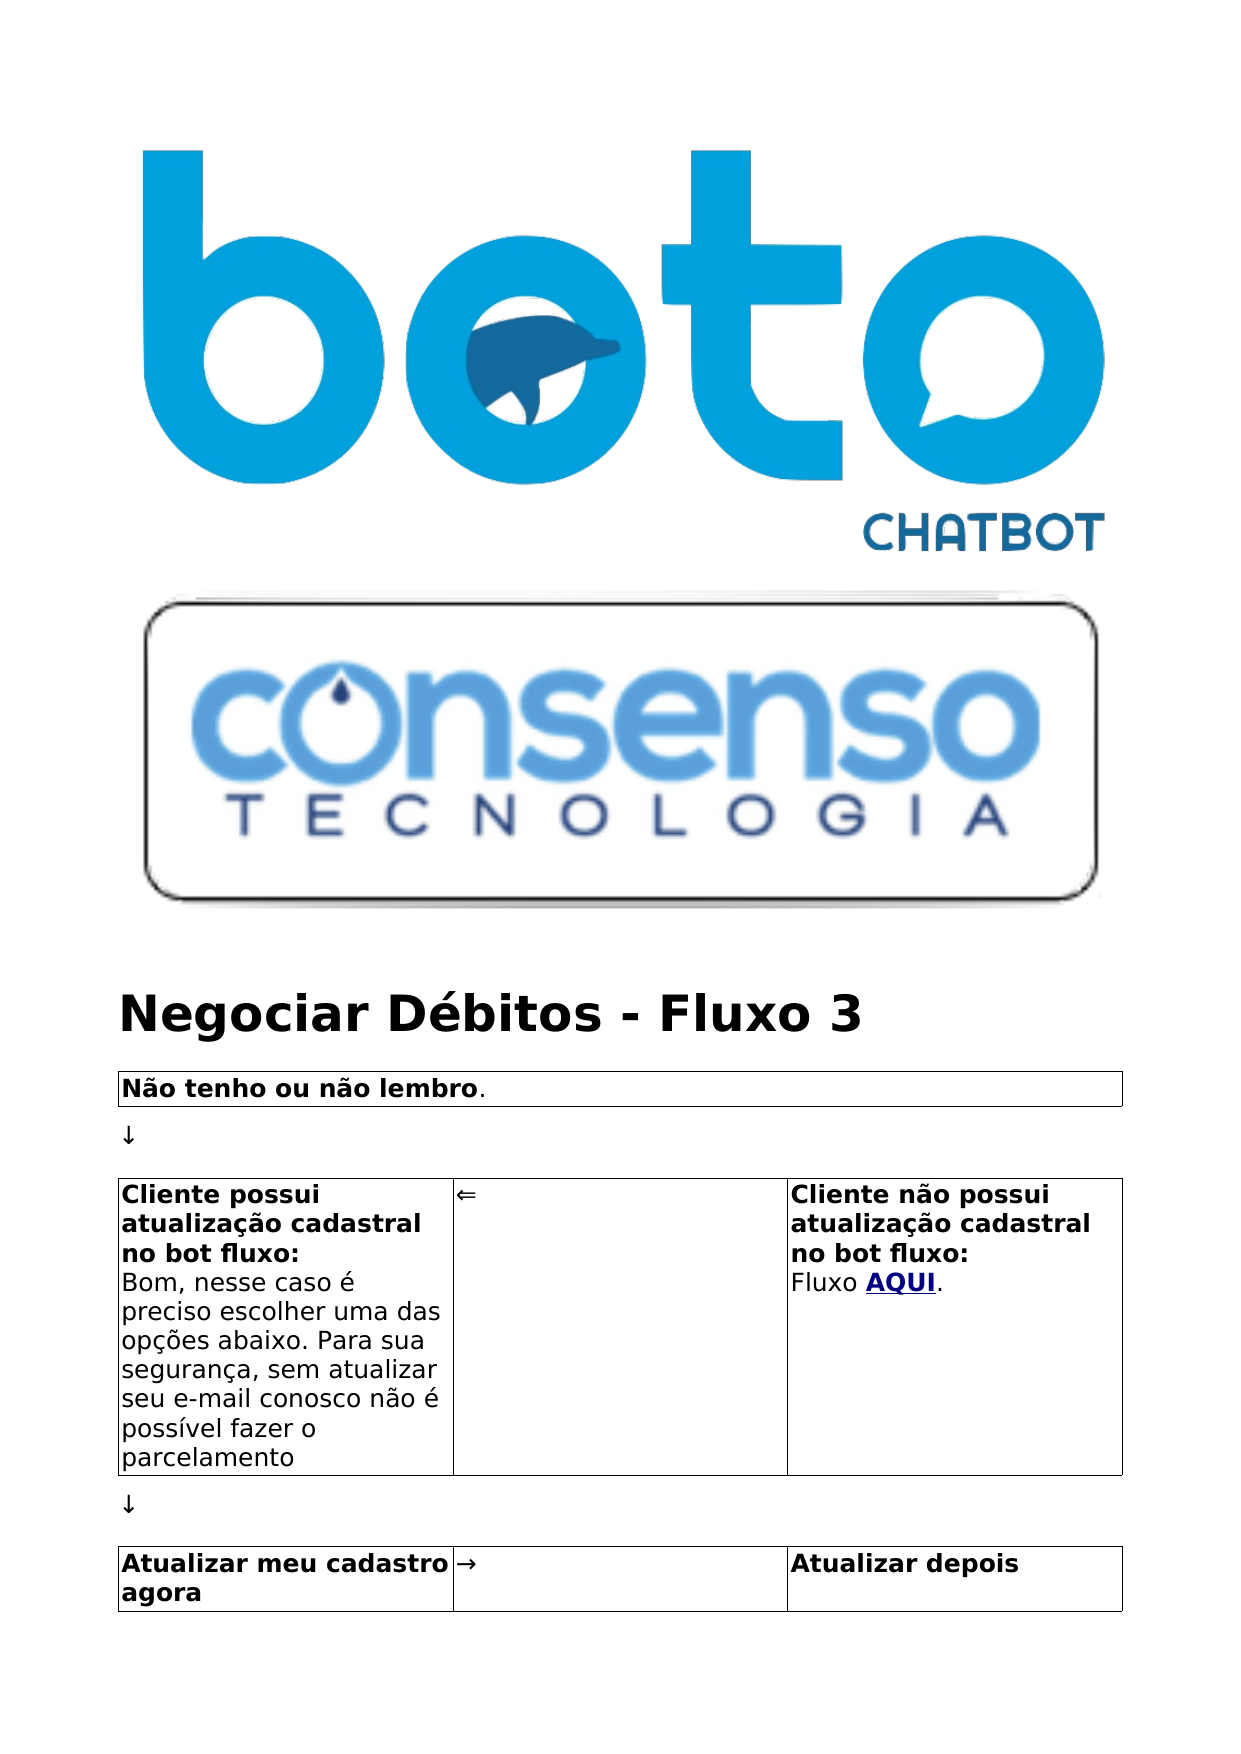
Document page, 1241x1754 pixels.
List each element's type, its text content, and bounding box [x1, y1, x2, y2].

table_header → [454, 1547, 787, 1611]
picture [118, 586, 1123, 936]
text ↓ [118, 1490, 1122, 1519]
table_header Cliente possui atualização cadastral no bot fluxo: Bom, nesse caso é preciso escolher uma das opções abaixo. Para sua segurança, sem atualizar seu e-mail conosco não é possível fazer o parcelamento [119, 1179, 453, 1475]
table_header ⇐ [454, 1179, 787, 1475]
picture [118, 118, 1123, 575]
subtitle Negociar Débitos - Fluxo 3 [118, 985, 1122, 1044]
text ↓ [118, 1121, 1122, 1150]
table_header Não tenho ou não lembro. [119, 1072, 1122, 1106]
table_header Cliente não possui atualização cadastral no bot fluxo: Fluxo AQUI. [788, 1179, 1122, 1475]
table_header Atualizar meu cadastro agora [119, 1547, 453, 1611]
table_header Atualizar depois [788, 1547, 1122, 1611]
